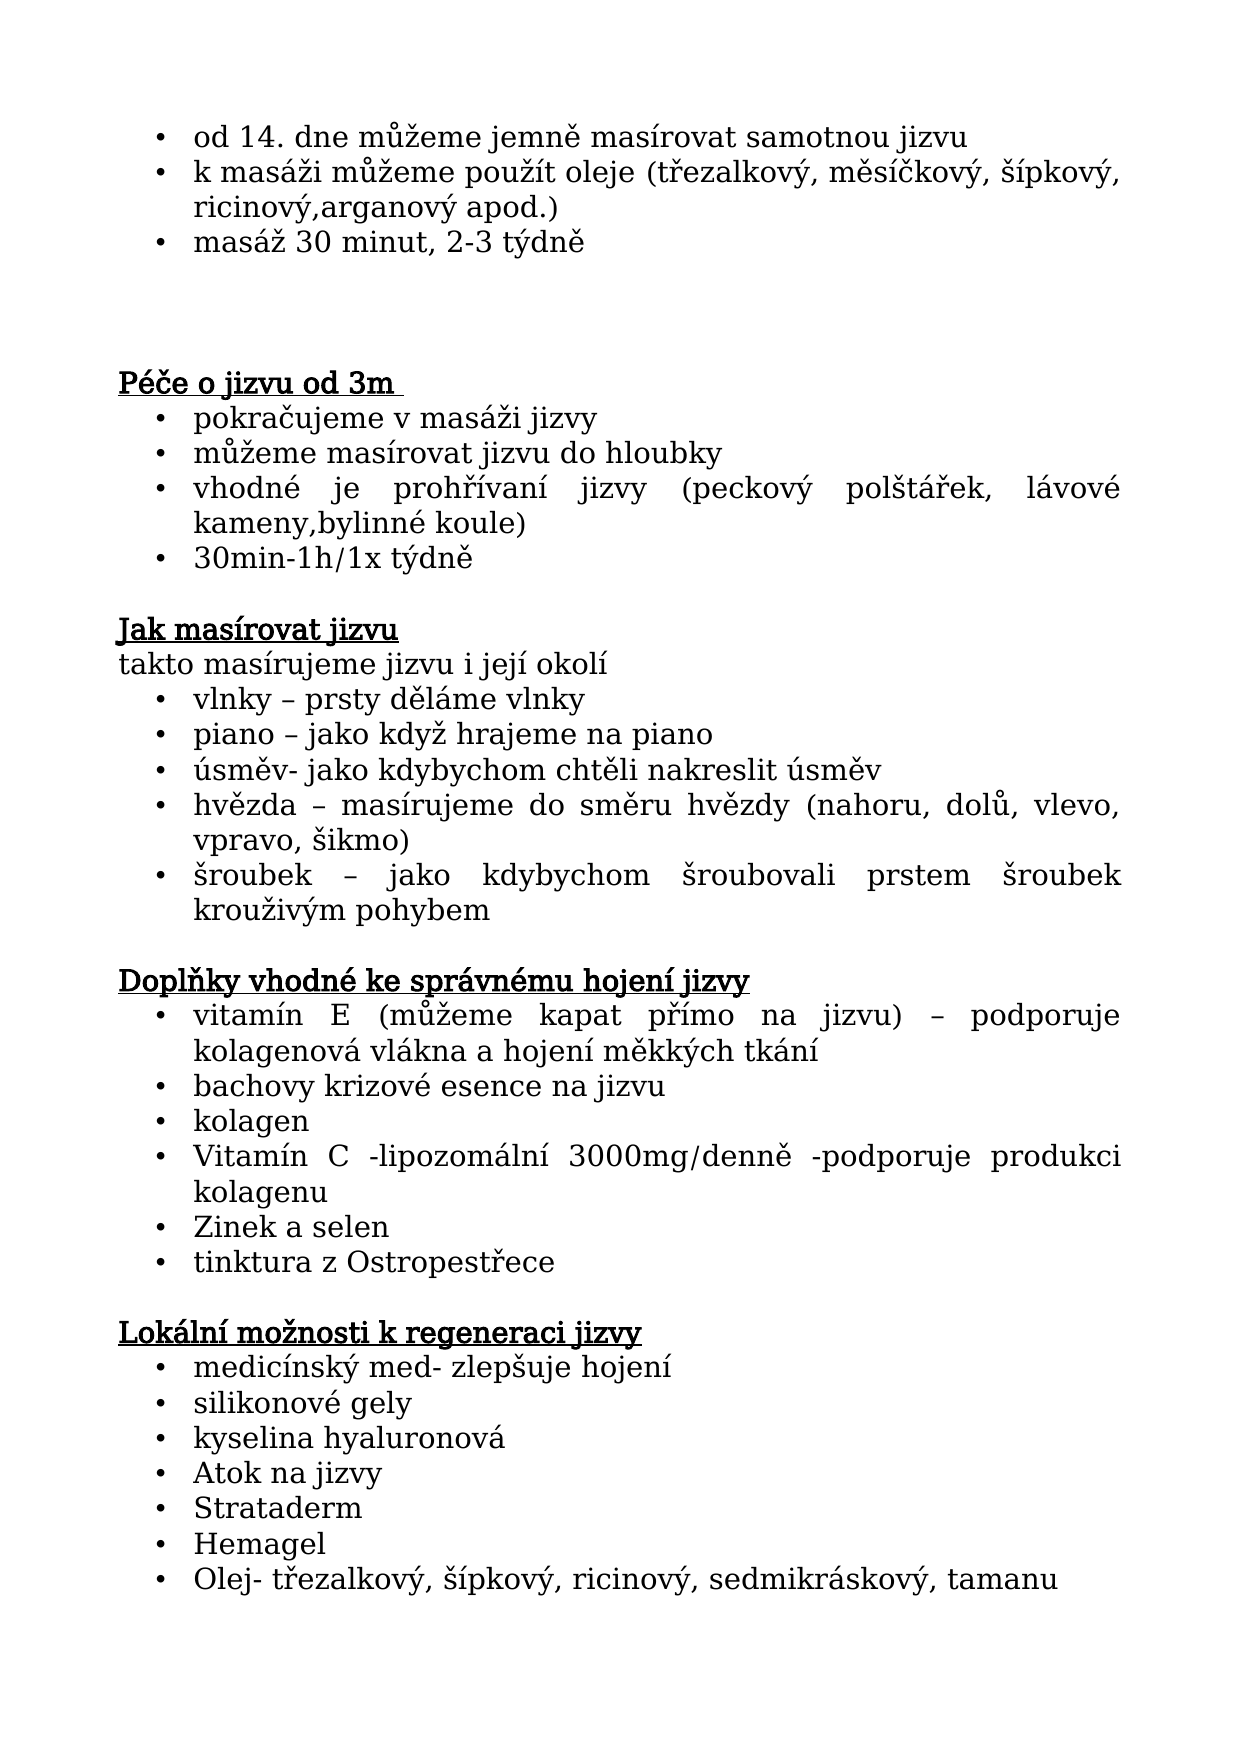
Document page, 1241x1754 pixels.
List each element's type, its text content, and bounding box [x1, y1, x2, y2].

list piano – jako když hrajeme na piano [156, 716, 1122, 751]
text Doplňky vhodné ke správnému hojení jizvy [118, 962, 1122, 997]
list můžeme masírovat jizvu do hloubky [156, 434, 1122, 470]
list silikonové gely [156, 1384, 1122, 1419]
list úsměv- jako kdybychom chtěli nakreslit úsměv [156, 751, 1122, 786]
list šroubek – jako kdybychom šroubovali prstem šroubek krouživým pohybem [156, 857, 1122, 927]
list Strataderm [156, 1490, 1122, 1525]
list Olej- třezalkový, šípkový, ricinový, sedmikráskový, tamanu [156, 1561, 1122, 1596]
list tinktura z Ostropestřece [156, 1243, 1122, 1279]
list hvězda – masírujeme do směru hvězdy (nahoru, dolů, vlevo, vpravo, šikmo) [156, 786, 1122, 857]
list Atok na jizvy [156, 1455, 1122, 1490]
list od 14. dne můžeme jemně masírovat samotnou jizvu [156, 118, 1122, 153]
list Hemagel [156, 1525, 1122, 1561]
list kyselina hyaluronová [156, 1419, 1122, 1455]
list k masáži můžeme použít oleje (třezalkový, měsíčkový, šípkový, ricinový,arganový apod.) [156, 153, 1122, 224]
text takto masírujeme jizvu i její okolí [118, 645, 1122, 680]
text Péče o jizvu od 3m [118, 364, 1122, 399]
list pokračujeme v masáži jizvy [156, 399, 1122, 434]
list vlnky – prsty děláme vlnky [156, 680, 1122, 716]
list Vitamín C -lipozomální 3000mg/denně -podporuje produkci kolagenu [156, 1138, 1122, 1208]
list vhodné je prohřívaní jizvy (peckový polštářek, lávové kameny,bylinné koule) [156, 470, 1122, 540]
list kolagen [156, 1102, 1122, 1138]
list Zinek a selen [156, 1208, 1122, 1243]
text Lokální možnosti k regeneraci jizvy [118, 1314, 1122, 1349]
list medicínský med- zlepšuje hojení [156, 1349, 1122, 1384]
list vitamín E (můžeme kapat přímo na jizvu) – podporuje kolagenová vlákna a hojení měkkých tkání [156, 997, 1122, 1067]
text Jak masírovat jizvu [118, 610, 1122, 645]
list 30min-1h/1x týdně [156, 540, 1122, 575]
list bachovy krizové esence na jizvu [156, 1067, 1122, 1102]
list masáž 30 minut, 2-3 týdně [156, 224, 1122, 259]
